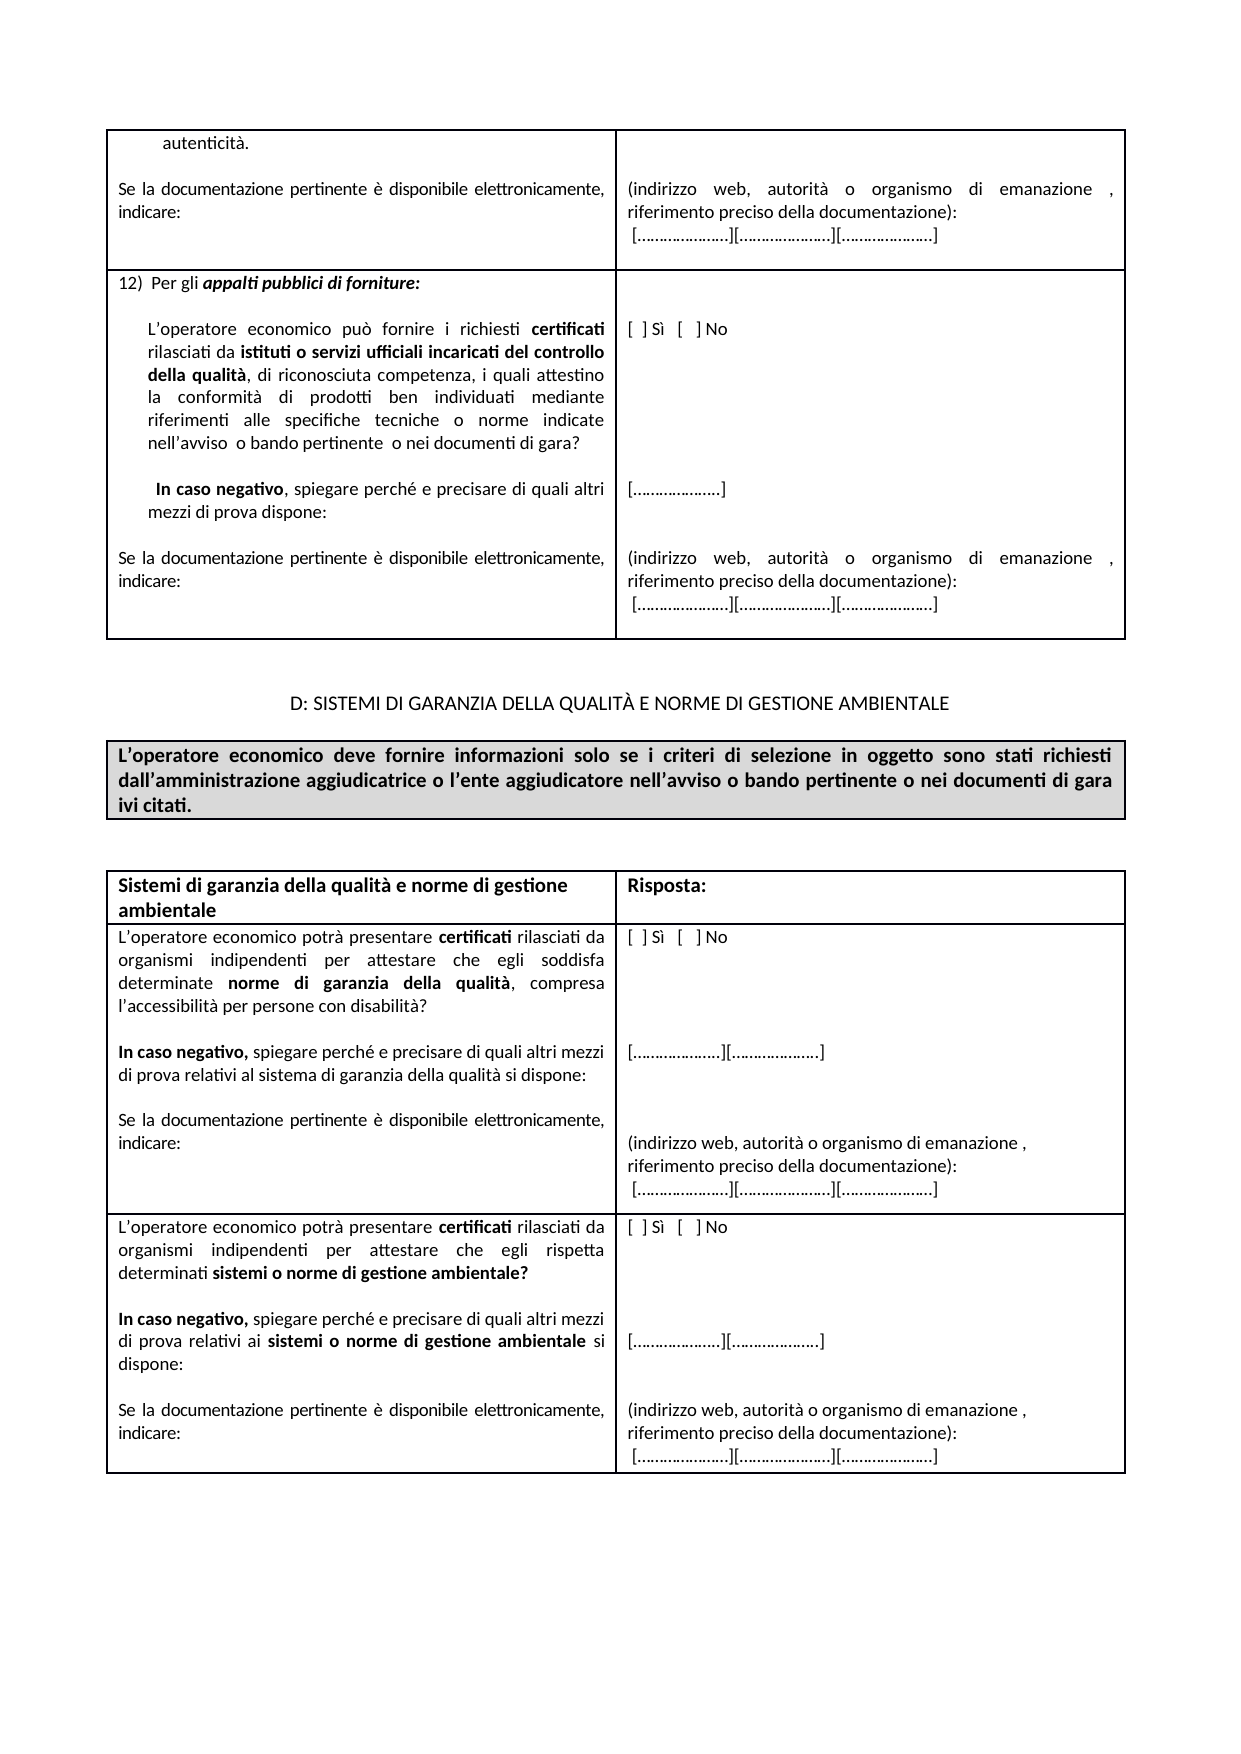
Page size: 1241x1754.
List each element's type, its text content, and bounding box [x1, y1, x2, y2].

text D: SISTEMI DI GARANZIA DELLA QUALITÀ E NORME DI GESTIONE AMBIENTALE [118, 690, 1122, 715]
table_cell (indirizzo web, autorità o organismo di emanazione , riferimento preciso della documentazione): […………………][…………………][…………………] [617, 131, 1124, 269]
table_cell autenticità. Se la documentazione pertinente è disponibile elettronicamente, indicare: [108, 131, 615, 269]
table_cell [ ] Sì [ ] No [………………..][………………..] (indirizzo web, autorità o organismo di emanazione , riferimento preciso della documentazione): […………………][…………………][…………………] [617, 1215, 1124, 1472]
table_cell 12) Per gli appalti pubblici di forniture: L’operatore economico può fornire i richiesti certificati rilasciati da istituti o servizi ufficiali incaricati del controllo della qualità, di riconosciuta competenza, i quali attestino la conformità di prodotti ben individuati mediante riferimenti alle specifiche tecniche o norme indicate nell’avviso o bando pertinente o nei documenti di gara? In caso negativo, spiegare perché e precisare di quali altri mezzi di prova dispone: Se la documentazione pertinente è disponibile elettronicamente, indicare: [108, 271, 615, 638]
table_header L’operatore economico deve fornire informazioni solo se i criteri di selezione in oggetto sono stati richiesti dall’amministrazione aggiudicatrice o l’ente aggiudicatore nell’avviso o bando pertinente o nei documenti di gara ivi citati. [108, 742, 1124, 818]
table_cell L’operatore economico potrà presentare certificati rilasciati da organismi indipendenti per attestare che egli soddisfa determinate norme di garanzia della qualità, compresa l’accessibilità per persone con disabilità? In caso negativo, spiegare perché e precisare di quali altri mezzi di prova relativi al sistema di garanzia della qualità si dispone: Se la documentazione pertinente è disponibile elettronicamente, indicare: [108, 925, 615, 1213]
table_header Sistemi di garanzia della qualità e norme di gestione ambientale [108, 872, 615, 923]
table_cell [ ] Sì [ ] No [………………..][………………..] (indirizzo web, autorità o organismo di emanazione , riferimento preciso della documentazione): […………………][…………………][…………………] [617, 925, 1124, 1213]
table_header Risposta: [617, 872, 1124, 923]
table_cell L’operatore economico potrà presentare certificati rilasciati da organismi indipendenti per attestare che egli rispetta determinati sistemi o norme di gestione ambientale? In caso negativo, spiegare perché e precisare di quali altri mezzi di prova relativi ai sistemi o norme di gestione ambientale si dispone: Se la documentazione pertinente è disponibile elettronicamente, indicare: [108, 1215, 615, 1472]
table_cell [ ] Sì [ ] No [………………..] (indirizzo web, autorità o organismo di emanazione , riferimento preciso della documentazione): […………………][…………………][…………………] [617, 271, 1124, 638]
